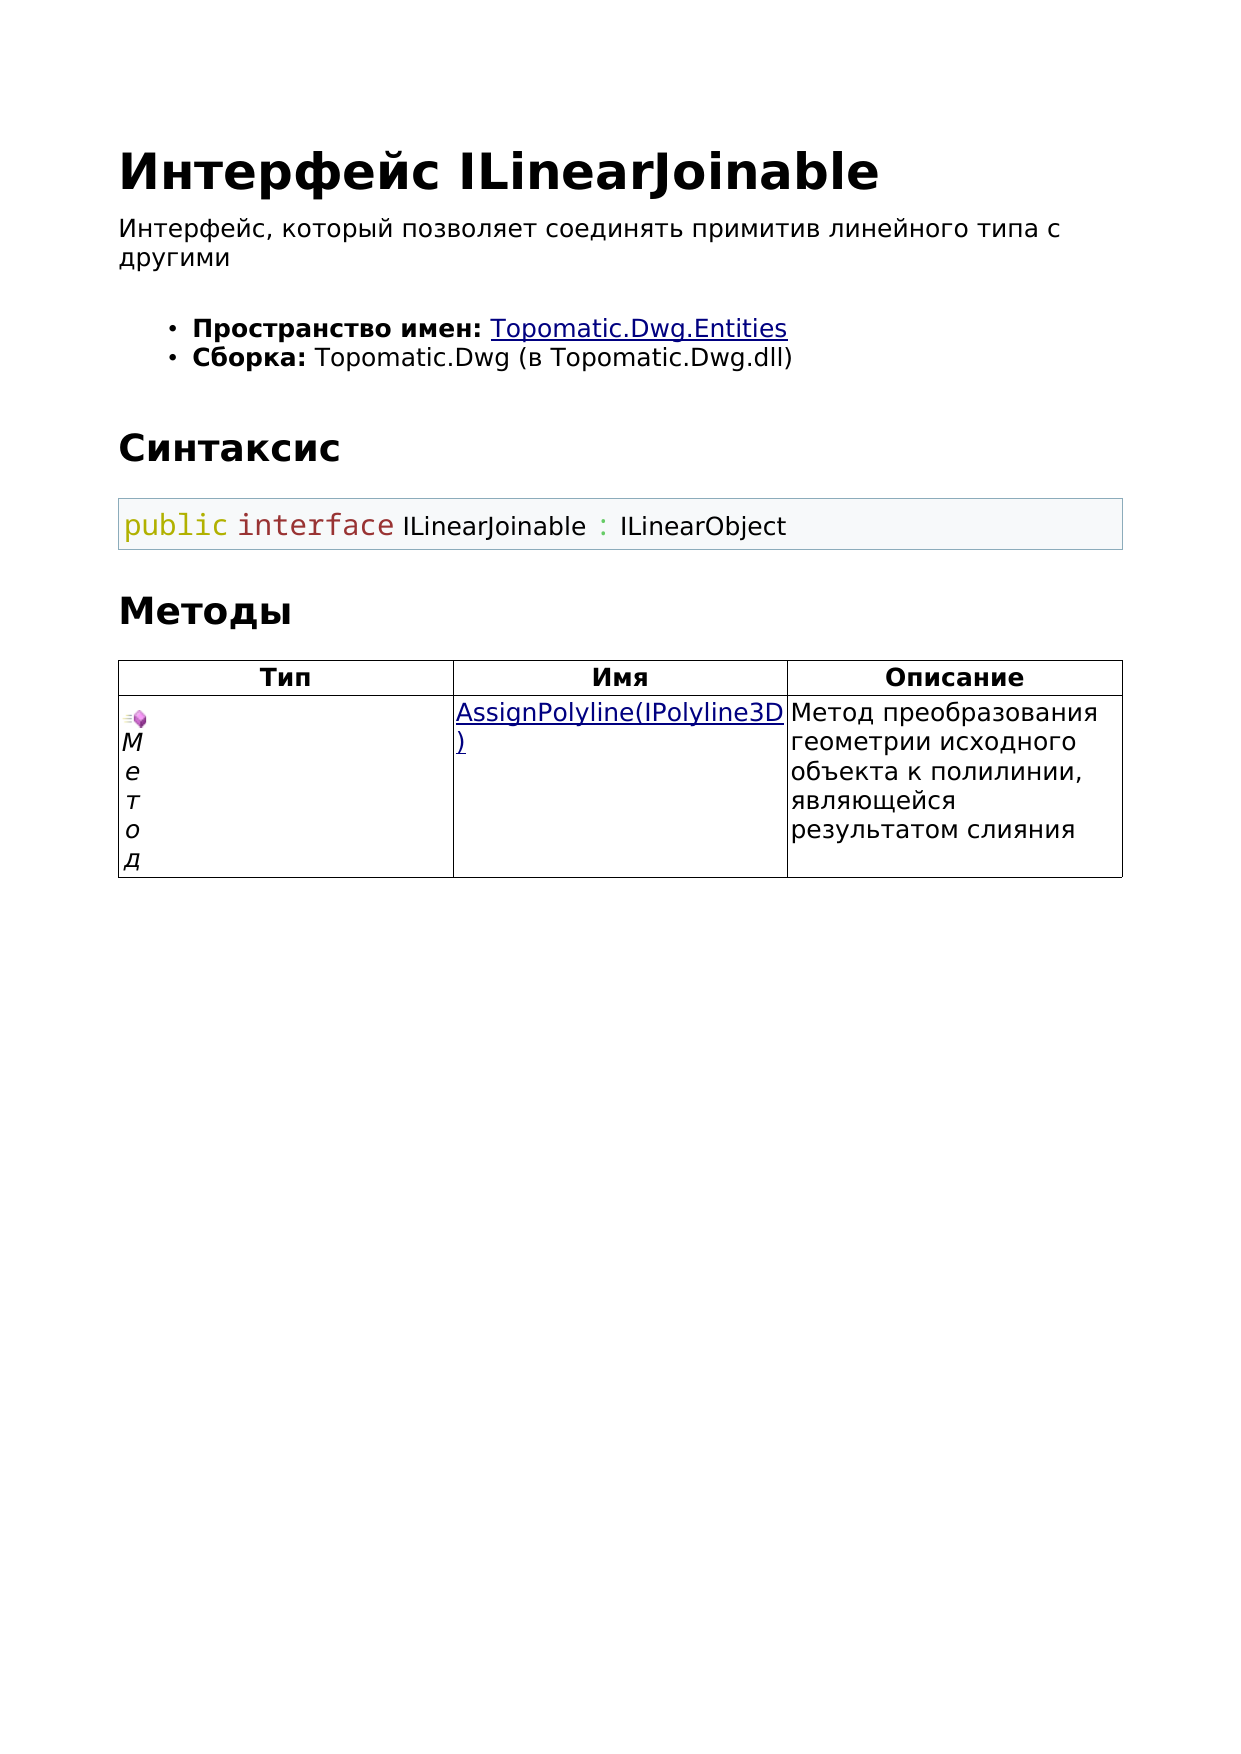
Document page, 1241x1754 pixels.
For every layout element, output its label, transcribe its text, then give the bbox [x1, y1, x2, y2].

list Пространство имен: Topomatic.Dwg.Entities [177, 314, 1122, 343]
table_cell [119, 696, 453, 877]
table_header Тип [119, 661, 453, 695]
subtitle Интерфейс ILinearJoinable [118, 143, 1122, 201]
table_header public interface ILinearJoinable : ILinearObject [119, 499, 1122, 549]
table_header Имя [454, 661, 787, 695]
subtitle Методы [118, 589, 1122, 633]
table_cell Метод преобразования геометрии исходного объекта к полилинии, являющейся результатом слияния [788, 696, 1122, 877]
list Сборка: Topomatic.Dwg (в Topomatic.Dwg.dll) [177, 343, 1122, 372]
table_cell AssignPolyline(IPolyline3D) [454, 696, 787, 877]
subtitle Синтаксис [118, 427, 1122, 471]
text Интерфейс, который позволяет соединять примитив линейного типа с другими [118, 214, 1122, 272]
picture [121, 710, 147, 728]
table_header Описание [788, 661, 1122, 695]
